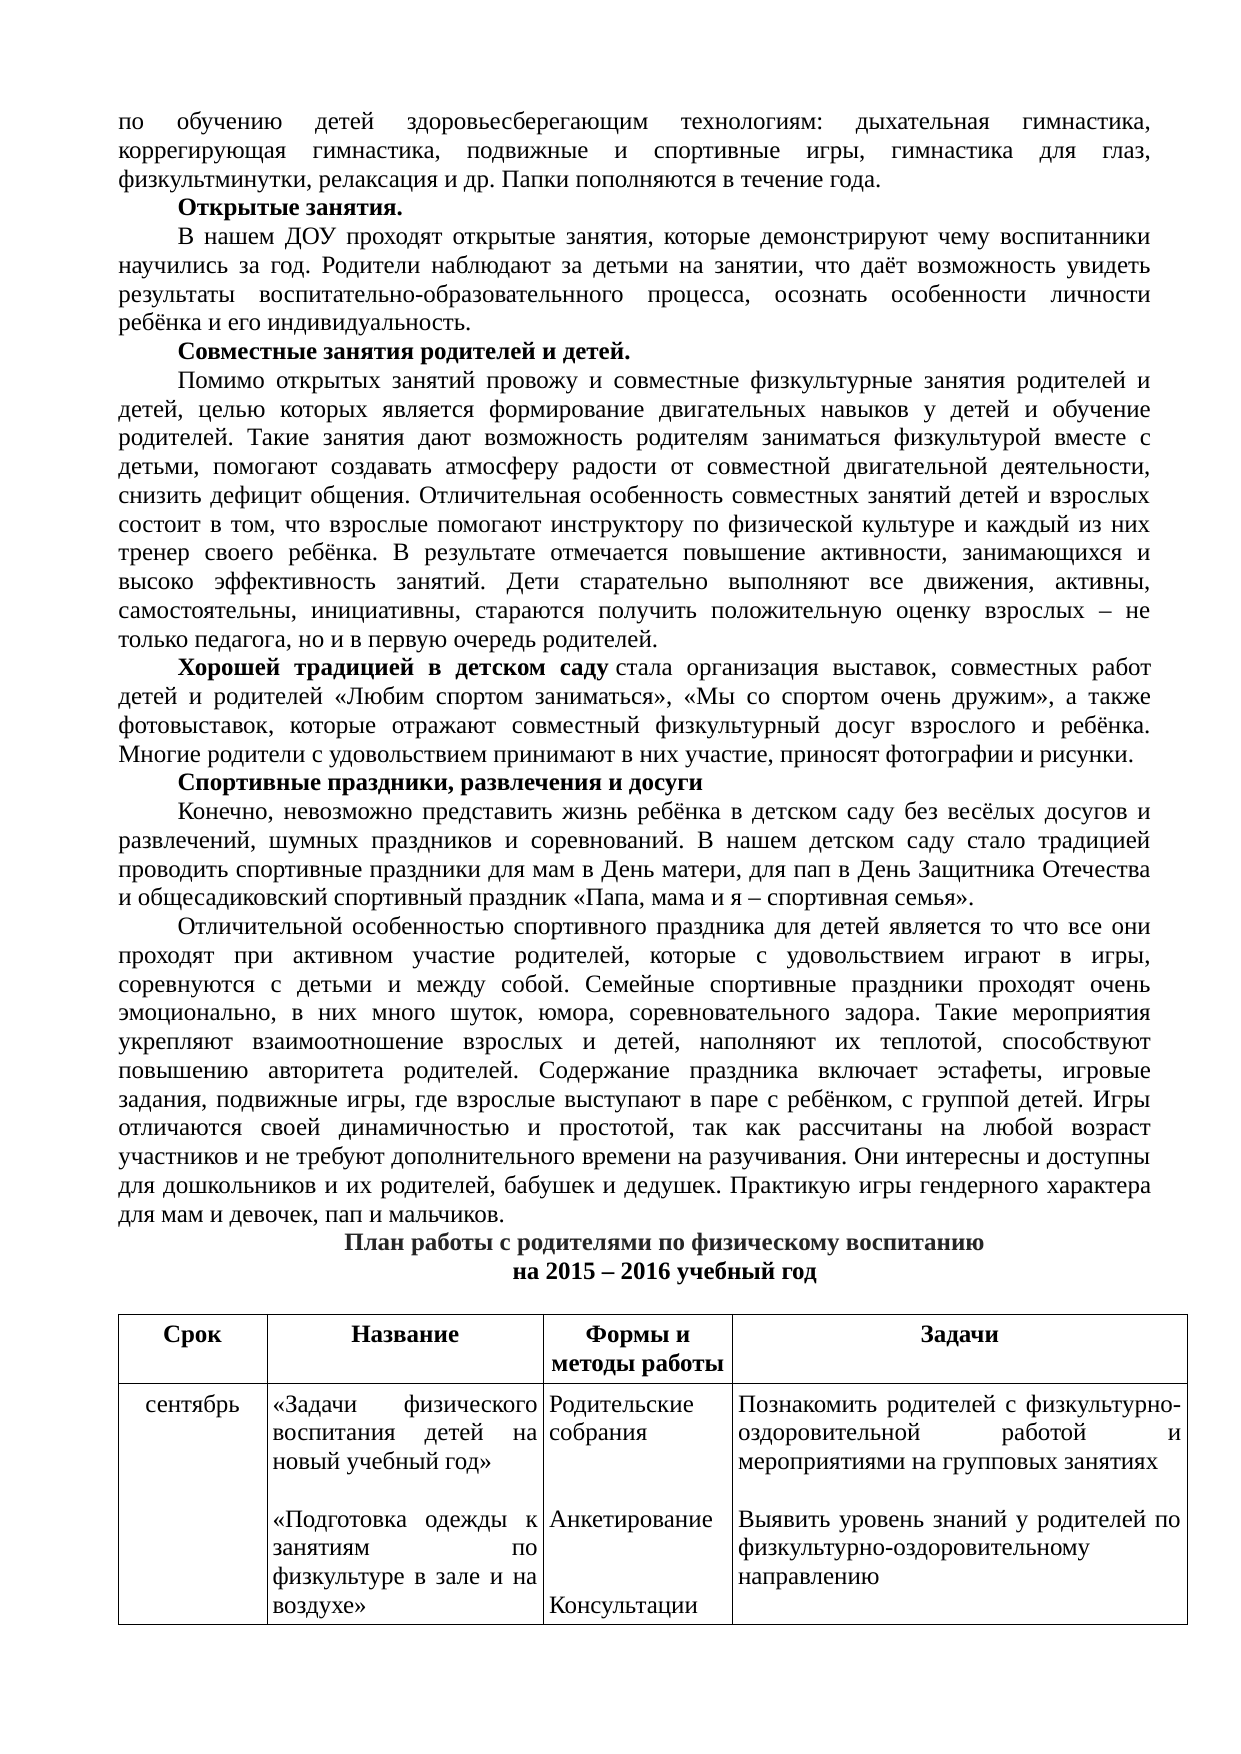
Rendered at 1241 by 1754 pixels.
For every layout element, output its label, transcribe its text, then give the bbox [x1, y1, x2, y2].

text Конечно, невозможно представить жизнь ребёнка в детском саду без весёлых досугов и развлечений, шумных праздников и соревнований. В нашем детском саду стало традицией проводить спортивные праздники для мам в День матери, для пап в День Защитника Отечества и общесадиковский спортивный праздник «Папа, мама и я – спортивная семья». [118, 796, 1152, 911]
text Совместные занятия родителей и детей. [118, 336, 1152, 365]
table_cell Познакомить родителей с физкультурно-оздоровительной работой и мероприятиями на групповых занятиях Выявить уровень знаний у родителей по физкультурно-оздоровительному направлению [733, 1384, 1187, 1624]
text по обучению детей здоровьесберегающим технологиям: дыхательная гимнастика, коррегирующая гимнастика, подвижные и спортивные игры, гимнастика для глаз, физкультминутки, релаксация и др. Папки пополняются в течение года. [118, 106, 1152, 192]
text Хорошей традицией в детском саду стала организация выставок, совместных работ детей и родителей «Любим спортом заниматься», «Мы со спортом очень дружим», а также фотовыставок, которые отражают совместный физкультурный досуг взрослого и ребёнка. Многие родители с удовольствием принимают в них участие, приносят фотографии и рисунки. [118, 652, 1152, 767]
text Спортивные праздники, развлечения и досуги [118, 767, 1152, 796]
table_cell «Задачи физического воспитания детей на новый учебный год» «Подготовка одежды к занятиям по физкультуре в зале и на воздухе» [268, 1384, 543, 1624]
text Открытые занятия. [118, 192, 1152, 221]
table_header Название [268, 1315, 543, 1383]
table_cell сентябрь [119, 1384, 267, 1624]
text В нашем ДОУ проходят открытые занятия, которые демонстрируют чему воспитанники научились за год. Родители наблюдают за детьми на занятии, что даёт возможность увидеть результаты воспитательно-образовательнного процесса, осознать особенности личности ребёнка и его индивидуальность. [118, 221, 1152, 336]
table_header Формы и методы работы [544, 1315, 732, 1383]
text Отличительной особенностью спортивного праздника для детей является то что все они проходят при активном участие родителей, которые с удовольствием играют в игры, соревнуются с детьми и между собой. Семейные спортивные праздники проходят очень эмоционально, в них много шуток, юмора, соревновательного задора. Такие мероприятия укрепляют взаимоотношение взрослых и детей, наполняют их теплотой, способствуют повышению авторитета родителей. Содержание праздника включает эстафеты, игровые задания, подвижные игры, где взрослые выступают в паре с ребёнком, с группой детей. Игры отличаются своей динамичностью и простотой, так как рассчитаны на любой возраст участников и не требуют дополнительного времени на разучивания. Они интересны и доступны для дошкольников и их родителей, бабушек и дедушек. Практикую игры гендерного характера для мам и девочек, пап и мальчиков. [118, 911, 1152, 1227]
table_header Задачи [733, 1315, 1187, 1383]
text Помимо открытых занятий провожу и совместные физкультурные занятия родителей и детей, целью которых является формирование двигательных навыков у детей и обучение родителей. Такие занятия дают возможность родителям заниматься физкультурой вместе с детьми, помогают создавать атмосферу радости от совместной двигательной деятельности, снизить дефицит общения. Отличительная особенность совместных занятий детей и взрослых состоит в том, что взрослые помогают инструктору по физической культуре и каждый из них тренер своего ребёнка. В результате отмечается повышение активности, занимающихся и высоко эффективность занятий. Дети старательно выполняют все движения, активны, самостоятельны, инициативны, стараются получить положительную оценку взрослых – не только педагога, но и в первую очередь родителей. [118, 365, 1152, 652]
table_header Срок [119, 1315, 267, 1383]
table_cell Родительские собрания Анкетирование Консультации [544, 1384, 732, 1624]
text План работы с родителями по физическому воспитанию [118, 1227, 1152, 1256]
text на 2015 – 2016 учебный год [118, 1256, 1152, 1285]
